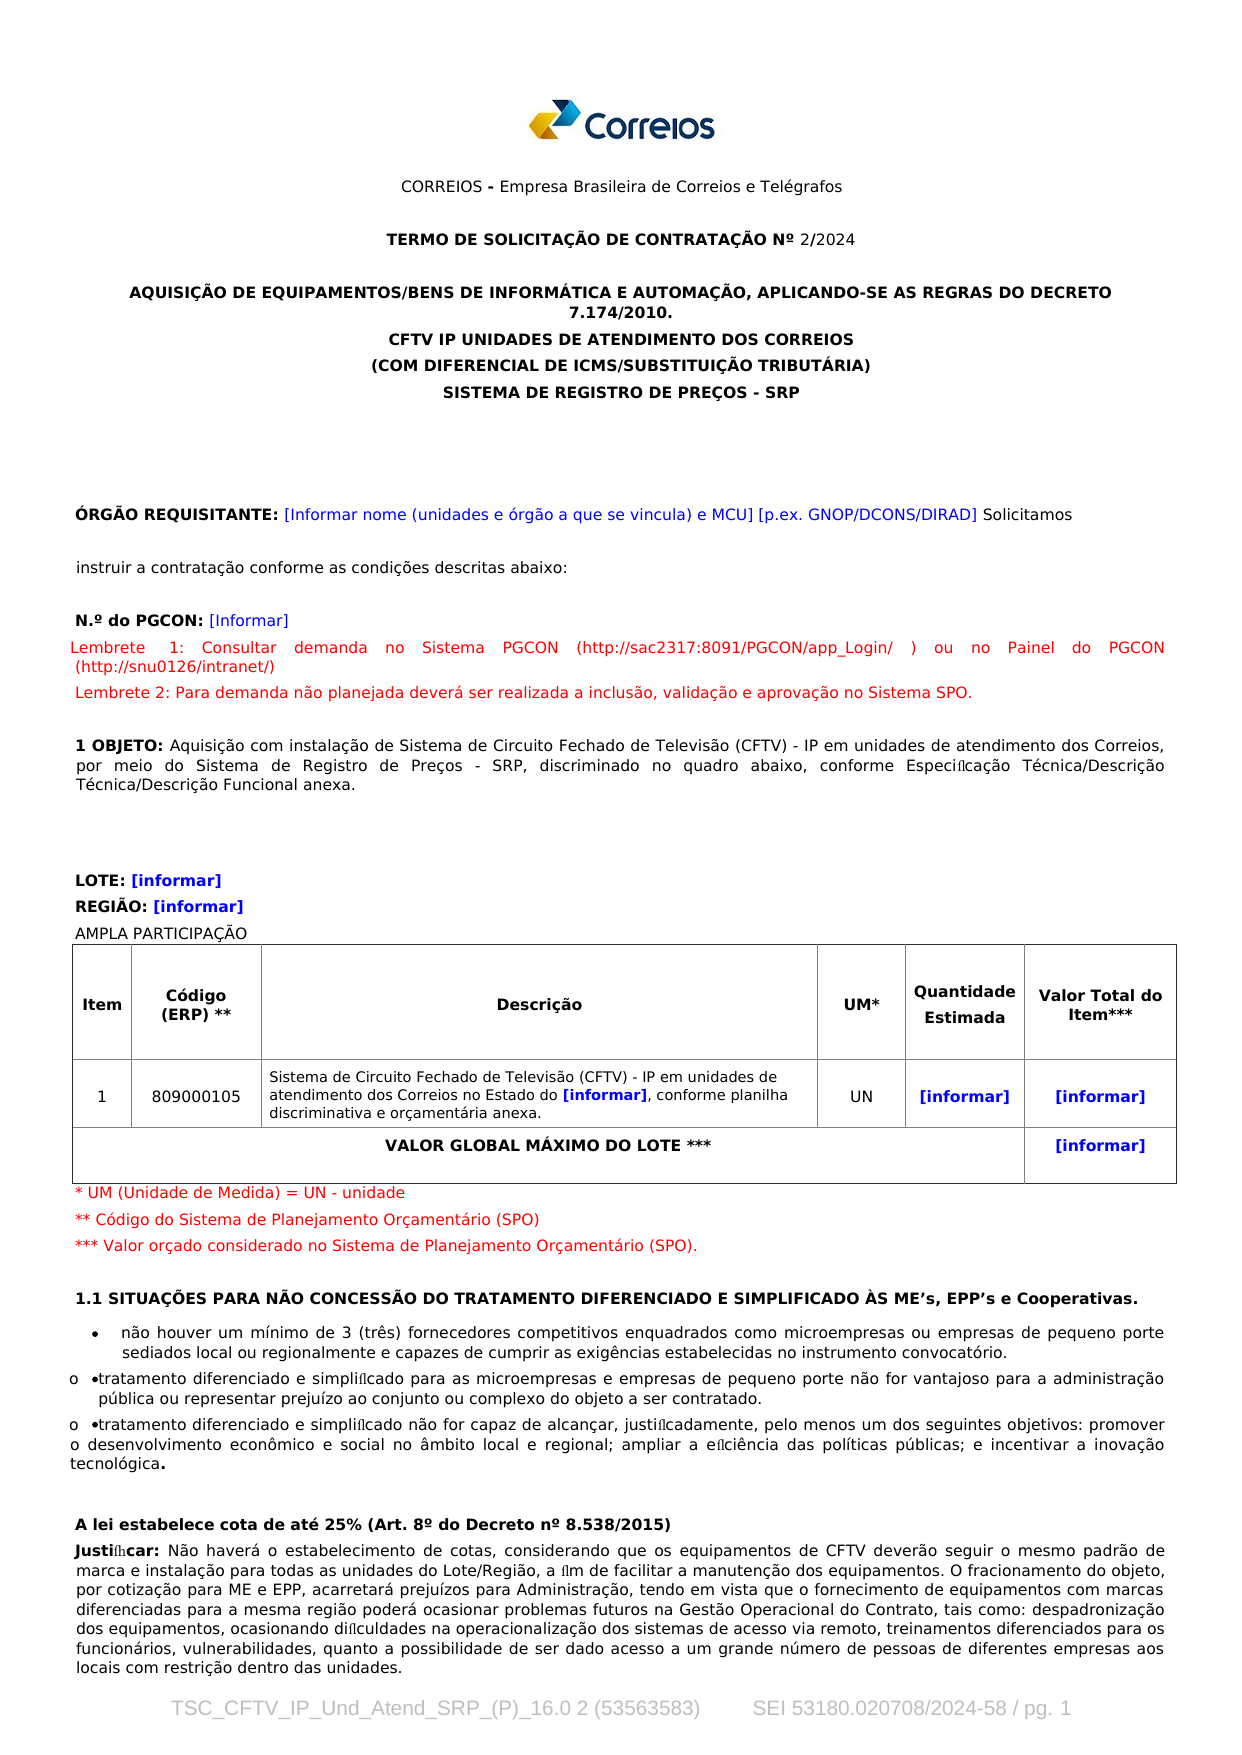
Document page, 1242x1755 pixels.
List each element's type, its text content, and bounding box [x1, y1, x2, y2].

text LOTE: [informar] [75, 872, 1188, 890]
text * UM (Unidade de Medida) = UN - unidade [75, 1184, 1166, 1202]
table_header Quantidade Estimada [906, 945, 1024, 1059]
text TERMO DE SOLICITAÇÃO DE CONTRATAÇÃO Nº 2/2024 [70, 231, 1172, 249]
table_cell [informar] [1025, 1060, 1176, 1127]
text Lembrete 2: Para demanda não planejada deverá ser realizada a inclusão, validação e aprovação no Sistema SPO. [75, 684, 1166, 703]
table_cell [131, 1128, 261, 1183]
text N.º do PGCON: [Informar] [75, 612, 1188, 630]
list tratamento diferenciado e simplicado para as microempresas e empresas de pequeno porte não for vantajoso para a administração pública ou representar prejuízo ao conjunto ou complexo do objeto a ser contratado. [69, 1370, 1166, 1408]
table_header Valor Total do Item*** [1025, 945, 1176, 1059]
text *** Valor orçado considerado no Sistema de Planejamento Orçamentário (SPO). [75, 1237, 1166, 1255]
table_cell [905, 1128, 1024, 1183]
table_cell UN [818, 1060, 905, 1127]
text A lei estabelece cota de até 25% (Art. 8º do Decreto nº 8.538/2015) [75, 1516, 1188, 1534]
table_header Código (ERP) ** [132, 945, 261, 1059]
text 7.174/2010. [70, 304, 1172, 322]
text não houver um mínimo de 3 (três) fornecedores competitivos enquadrados como microempresas ou empresas de pequeno porte sediados local ou regionalmente e capazes de cumprir as exigências estabelecidas no instrumento convocatório. [93, 1324, 1166, 1362]
text REGIÃO: [informar] [75, 898, 1188, 916]
table_cell [informar] [906, 1060, 1024, 1127]
text (COM DIFERENCIAL DE ICMS/SUBSTITUIÇÃO TRIBUTÁRIA) [70, 357, 1172, 375]
table_cell [818, 1128, 905, 1183]
text AMPLA PARTICIPAÇÃO [75, 925, 1166, 943]
table_header UM* [818, 945, 905, 1059]
text AQUISIÇÃO DE EQUIPAMENTOS/BENS DE INFORMÁTICA E AUTOMAÇÃO, APLICANDO-SE AS REGRAS DO DECRETO [70, 284, 1172, 302]
text SISTEMA DE REGISTRO DE PREÇOS - SRP [70, 383, 1172, 402]
table_cell Sistema de Circuito Fechado de Televisão (CFTV) - IP em unidades de atendimento dos Correios no Estado do [informar], conforme planilha discriminativa e orçamentária anexa. [262, 1060, 817, 1127]
text Lembrete 1: Consultar demanda no Sistema PGCON (http://sac2317:8091/PGCON/app_Login/ ) ou no Painel do PGCON [70, 638, 1188, 657]
text CFTV IP UNIDADES DE ATENDIMENTO DOS CORREIOS [70, 330, 1172, 349]
table_cell VALOR GLOBAL MÁXIMO DO LOTE *** [261, 1128, 818, 1183]
table_header Item [73, 945, 131, 1059]
list tratamento diferenciado e simplicado não for capaz de alcançar, justicadamente, pelo menos um dos seguintes objetivos: promover o desenvolvimento econômico e social no âmbito local e regional; ampliar a eciência das políticas públicas; e incentivar a inovação tecnológica. [69, 1416, 1166, 1473]
table_cell 809000105 [132, 1060, 261, 1127]
table_header Descrição [262, 945, 817, 1059]
text Justicar: Não haverá o estabelecimento de cotas, considerando que os equipamentos de CFTV deverão seguir o mesmo padrão de marca e instalação para todas as unidades do Lote/Região, a m de facilitar a manutenção dos equipamentos. O fracionamento do objeto, por cotização para ME e EPP, acarretará prejuízos para Administração, tendo em vista que o fornecimento de equipamentos com marcas diferenciadas para a mesma região poderá ocasionar problemas futuros na Gestão Operacional do Contrato, tais como: despadronização dos equipamentos, ocasionando diculdades na operacionalização dos sistemas de acesso via remoto, treinamentos diferenciados para os funcionários, vulnerabilidades, quanto a possibilidade de ser dado acesso a um grande número de pessoas de diferentes empresas aos locais com restrição dentro das unidades. [75, 1542, 1166, 1677]
table_cell [73, 1128, 131, 1183]
text 1 OBJETO: Aquisição com instalação de Sistema de Circuito Fechado de Televisão (CFTV) - IP em unidades de atendimento dos Correios, por meio do Sistema de Registro de Preços - SRP, discriminado no quadro abaixo, conforme Especicação Técnica/Descrição Técnica/Descrição Funcional anexa. [75, 737, 1166, 794]
text CORREIOS - Empresa Brasileira de Correios e Telégrafos [70, 177, 1173, 196]
text ** Código do Sistema de Planejamento Orçamentário (SPO) [75, 1210, 1166, 1229]
text 1.1 SITUAÇÕES PARA NÃO CONCESSÃO DO TRATAMENTO DIFERENCIADO E SIMPLIFICADO ÀS ME’s, EPP’s e Cooperativas. [75, 1290, 1188, 1308]
table_cell [informar] [1025, 1128, 1176, 1183]
table_cell 1 [73, 1060, 131, 1127]
text (http://snu0126/intranet/) [75, 658, 1166, 676]
text ÓRGÃO REQUISITANTE: [Informar nome (unidades e órgão a que se vincula) e MCU] [p.ex. GNOP/DCONS/DIRAD] Solicitamos instruir a contratação conforme as condições descritas abaixo: [75, 505, 1073, 577]
